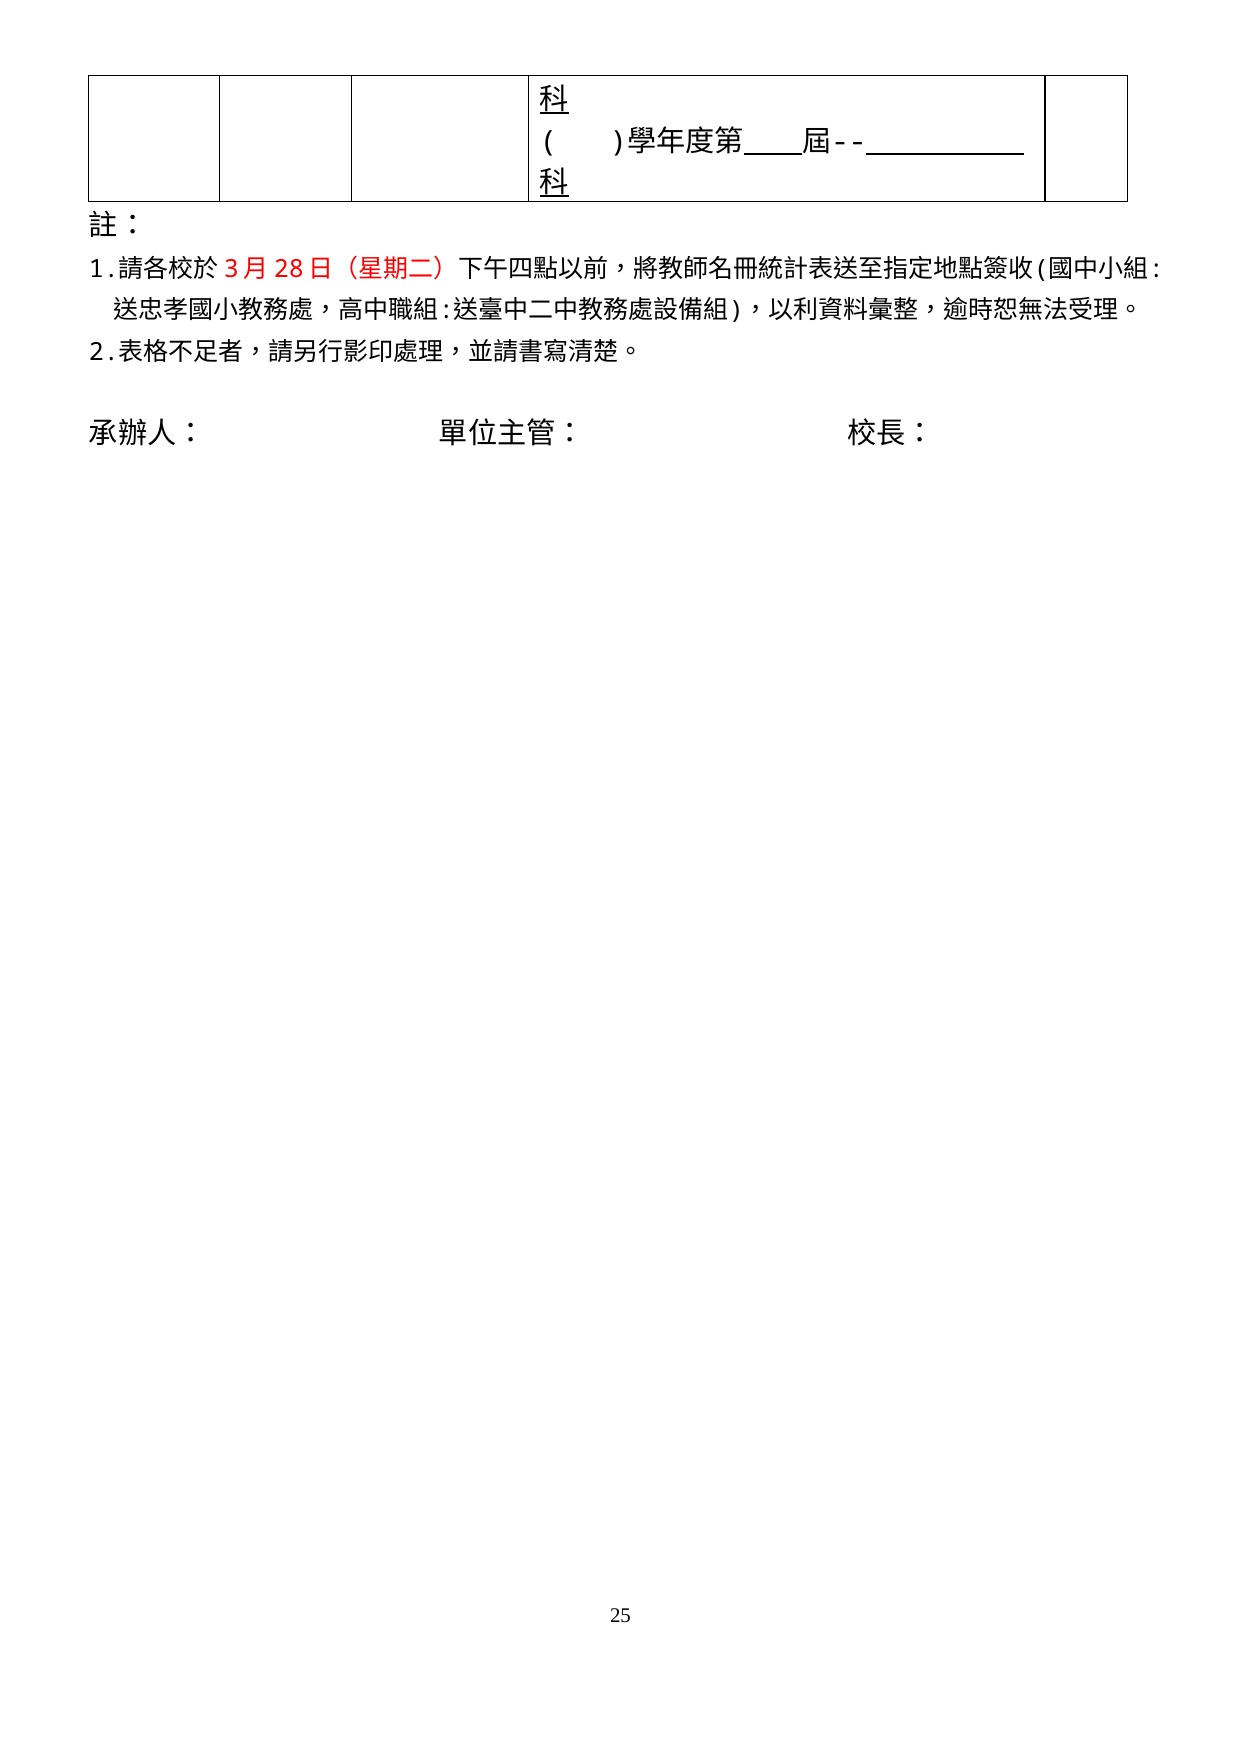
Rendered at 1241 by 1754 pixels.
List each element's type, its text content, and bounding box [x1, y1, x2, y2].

text 註： [89, 202, 1152, 244]
table_cell [89, 76, 219, 201]
text 1.請各校於3月28日（星期二）下午四點以前，將教師名冊統計表送至指定地點簽收(國中小組:送忠孝國小教務處，高中職組:送臺中二中教務處設備組)，以利資料彙整，逾時恕無法受理。 [89, 244, 1152, 327]
text 2.表格不足者，請另行影印處理，並請書寫清楚。 [89, 327, 1152, 369]
text 承辦人： 單位主管： 校長： [89, 410, 1152, 452]
table_cell [220, 76, 351, 201]
table_cell [352, 76, 528, 201]
table_cell [1046, 76, 1127, 201]
table_cell 科 ( )學年度第 屆-- 科 [529, 76, 1044, 201]
